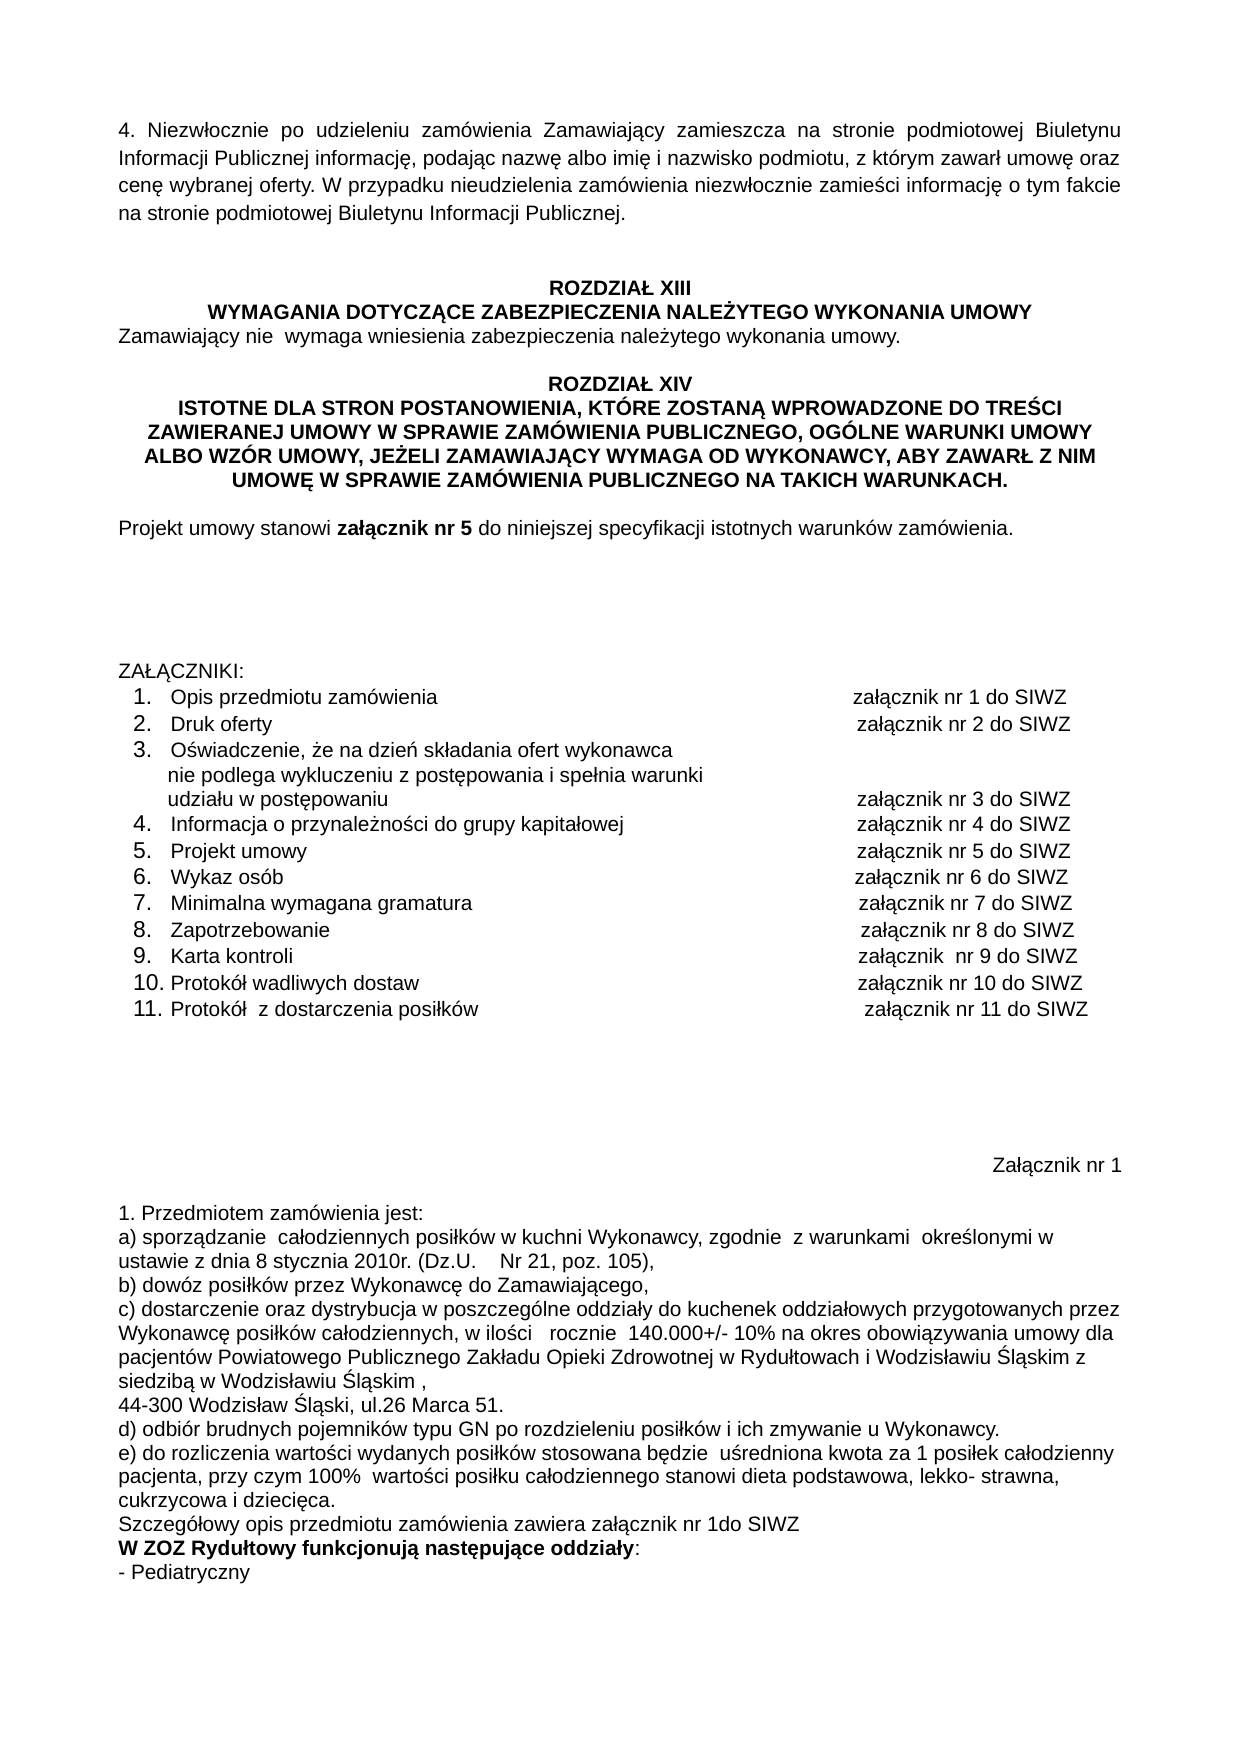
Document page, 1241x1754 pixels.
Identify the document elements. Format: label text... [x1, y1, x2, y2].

list Opis przedmiotu zamówienia załącznik nr 1 do SIWZ [133, 683, 1122, 710]
text 44-300 Wodzisław Śląski, ul.26 Marca 51. [118, 1392, 1122, 1416]
text 4. Niezwłocznie po udzieleniu zamówienia Zamawiający zamieszcza na stronie podmiotowej Biuletynu Informacji Publicznej informację, podając nazwę albo imię i nazwisko podmiotu, z którym zawarł umowę oraz cenę wybranej oferty. W przypadku nieudzielenia zamówienia niezwłocznie zamieści informację o tym fakcie na stronie podmiotowej Biuletynu Informacji Publicznej. [118, 118, 1122, 224]
text 1. Przedmiotem zamówienia jest: [118, 1201, 1122, 1225]
list Projekt umowy załącznik nr 5 do SIWZ [133, 837, 1122, 863]
text b) dowóz posiłków przez Wykonawcę do Zamawiającego, [118, 1273, 1122, 1297]
text e) do rozliczenia wartości wydanych posiłków stosowana będzie uśredniona kwota za 1 posiłek całodzienny pacjenta, przy czym 100% wartości posiłku całodziennego stanowi dieta podstawowa, lekko- strawna, cukrzycowa i dziecięca. [118, 1440, 1122, 1512]
text ROZDZIAŁ XIII [118, 276, 1122, 300]
list Druk oferty załącznik nr 2 do SIWZ [133, 710, 1122, 736]
text - Pediatryczny [118, 1560, 1122, 1584]
text WYMAGANIA DOTYCZĄCE ZABEZPIECZENIA NALEŻYTEGO WYKONANIA UMOWY [118, 300, 1122, 324]
text ROZDZIAŁ XIV [118, 372, 1122, 396]
text ISTOTNE DLA STRON POSTANOWIENIA, KTÓRE ZOSTANĄ WPROWADZONE DO TREŚCI ZAWIERANEJ UMOWY W SPRAWIE ZAMÓWIENIA PUBLICZNEGO, OGÓLNE WARUNKI UMOWY ALBO WZÓR UMOWY, JEŻELI ZAMAWIAJĄCY WYMAGA OD WYKONAWCY, ABY ZAWARŁ Z NIM UMOWĘ W SPRAWIE ZAMÓWIENIA PUBLICZNEGO NA TAKICH WARUNKACH. [118, 396, 1122, 492]
text Zamawiający nie wymaga wniesienia zabezpieczenia należytego wykonania umowy. [118, 324, 1122, 348]
text d) odbiór brudnych pojemników typu GN po rozdzieleniu posiłków i ich zmywanie u Wykonawcy. [118, 1416, 1122, 1440]
list Protokół z dostarczenia posiłków załącznik nr 11 do SIWZ [133, 995, 1122, 1021]
text udziału w postępowaniu załącznik nr 3 do SIWZ [133, 786, 1122, 810]
text a) sporządzanie całodziennych posiłków w kuchni Wykonawcy, zgodnie z warunkami określonymi w ustawie z dnia 8 stycznia 2010r. (Dz.U. Nr 21, poz. 105), [118, 1225, 1122, 1273]
text Szczegółowy opis przedmiotu zamówienia zawiera załącznik nr 1do SIWZ [118, 1512, 1122, 1536]
list Minimalna wymagana gramatura załącznik nr 7 do SIWZ [133, 889, 1122, 916]
list Oświadczenie, że na dzień składania ofert wykonawca [133, 736, 1122, 762]
list Informacja o przynależności do grupy kapitałowej załącznik nr 4 do SIWZ [133, 810, 1122, 837]
list Zapotrzebowanie załącznik nr 8 do SIWZ [133, 916, 1122, 942]
text ZAŁĄCZNIKI: [118, 659, 1122, 683]
text Projekt umowy stanowi załącznik nr 5 do niniejszej specyfikacji istotnych warunków zamówienia. [118, 516, 1122, 539]
list Karta kontroli załącznik nr 9 do SIWZ [133, 942, 1122, 968]
list Wykaz osób załącznik nr 6 do SIWZ [133, 863, 1122, 889]
text Załącznik nr 1 [118, 1153, 1122, 1177]
list Protokół wadliwych dostaw załącznik nr 10 do SIWZ [133, 968, 1122, 995]
text nie podlega wykluczeniu z postępowania i spełnia warunki [133, 762, 1122, 786]
text W ZOZ Rydułtowy funkcjonują następujące oddziały: [118, 1536, 1122, 1560]
text c) dostarczenie oraz dystrybucja w poszczególne oddziały do kuchenek oddziałowych przygotowanych przez Wykonawcę posiłków całodziennych, w ilości rocznie 140.000+/- 10% na okres obowiązywania umowy dla pacjentów Powiatowego Publicznego Zakładu Opieki Zdrowotnej w Rydułtowach i Wodzisławiu Śląskim z siedzibą w Wodzisławiu Śląskim , [118, 1297, 1122, 1392]
